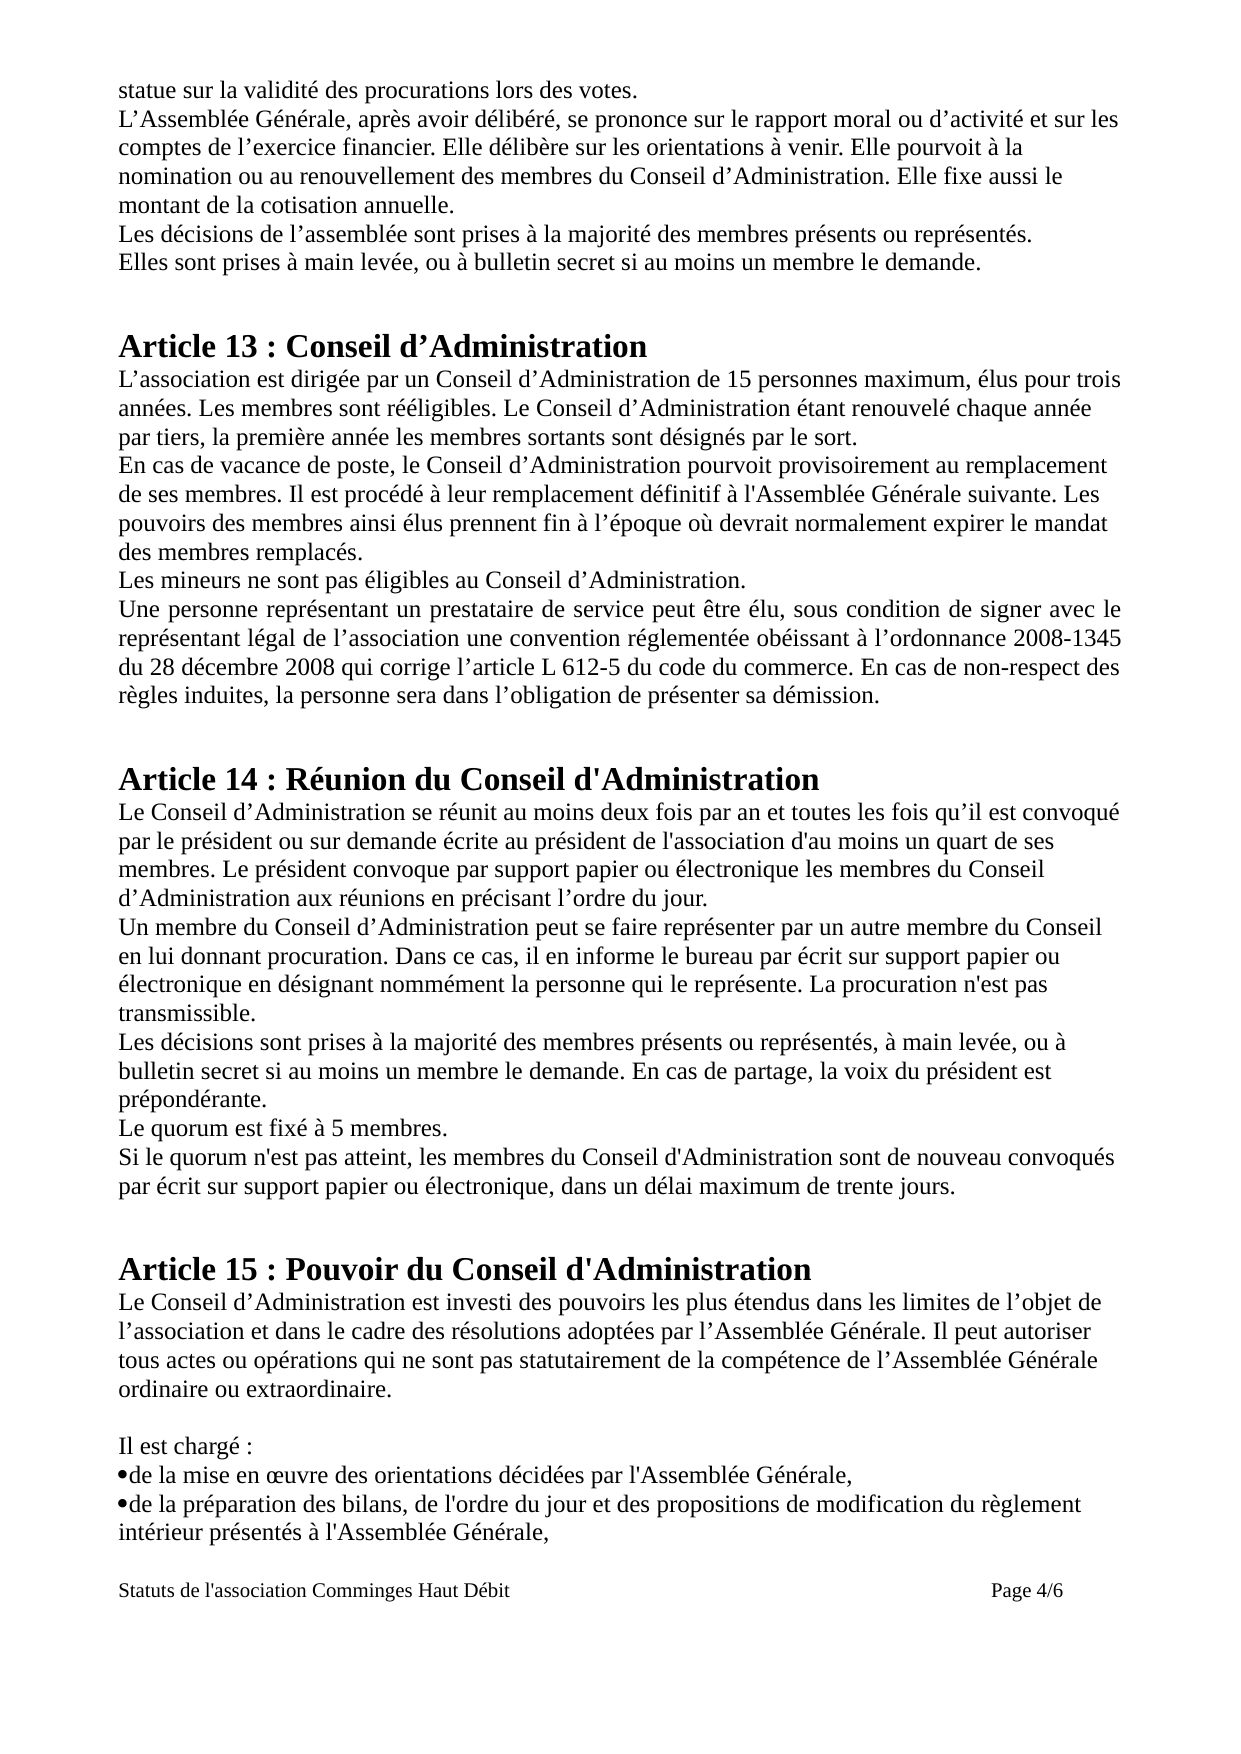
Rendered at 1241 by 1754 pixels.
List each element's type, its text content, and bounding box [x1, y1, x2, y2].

text Une personne représentant un prestataire de service peut être élu, sous condition de signer avec le représentant légal de l’association une convention réglementée obéissant à l’ordonnance 2008-1345 du 28 décembre 2008 qui corrige l’article L 612-5 du code du commerce. En cas de non-respect des règles induites, la personne sera dans l’obligation de présenter sa démission. [118, 594, 1122, 709]
text Les décisions de l’assemblée sont prises à la majorité des membres présents ou représentés. [118, 219, 1122, 247]
subtitle Article 13 : Conseil d’Administration [118, 326, 1122, 364]
list de la préparation des bilans, de l'ordre du jour et des propositions de modification du règlement intérieur présentés à l'Assemblée Générale, [118, 1489, 1122, 1546]
subtitle Article 15 : Pouvoir du Conseil d'Administration [118, 1249, 1122, 1287]
text Les mineurs ne sont pas éligibles au Conseil d’Administration. [118, 565, 1122, 594]
list de la mise en œuvre des orientations décidées par l'Assemblée Générale, [118, 1460, 1122, 1489]
subtitle Article 14 : Réunion du Conseil d'Administration [118, 759, 1122, 797]
text Le quorum est fixé à 5 membres. [118, 1113, 1122, 1142]
text Un membre du Conseil d’Administration peut se faire représenter par un autre membre du Conseil en lui donnant procuration. Dans ce cas, il en informe le bureau par écrit sur support papier ou électronique en désignant nommément la personne qui le représente. La procuration n'est pas transmissible. [118, 912, 1122, 1027]
text En cas de vacance de poste, le Conseil d’Administration pourvoit provisoirement au remplacement de ses membres. Il est procédé à leur remplacement définitif à l'Assemblée Générale suivante. Les pouvoirs des membres ainsi élus prennent fin à l’époque où devrait normalement expirer le mandat des membres remplacés. [118, 450, 1122, 565]
text Il est chargé : [118, 1431, 1122, 1460]
text Elles sont prises à main levée, ou à bulletin secret si au moins un membre le demande. [118, 247, 1122, 276]
text L’Assemblée Générale, après avoir délibéré, se prononce sur le rapport moral ou d’activité et sur les comptes de l’exercice financier. Elle délibère sur les orientations à venir. Elle pourvoit à la nomination ou au renouvellement des membres du Conseil d’Administration. Elle fixe aussi le montant de la cotisation annuelle. [118, 104, 1122, 219]
text Le Conseil d’Administration se réunit au moins deux fois par an et toutes les fois qu’il est convoqué par le président ou sur demande écrite au président de l'association d'au moins un quart de ses membres. Le président convoque par support papier ou électronique les membres du Conseil d’Administration aux réunions en précisant l’ordre du jour. [118, 797, 1122, 912]
text L’association est dirigée par un Conseil d’Administration de 15 personnes maximum, élus pour trois années. Les membres sont rééligibles. Le Conseil d’Administration étant renouvelé chaque année par tiers, la première année les membres sortants sont désignés par le sort. [118, 364, 1122, 450]
text Le Conseil d’Administration est investi des pouvoirs les plus étendus dans les limites de l’objet de l’association et dans le cadre des résolutions adoptées par l’Assemblée Générale. Il peut autoriser tous actes ou opérations qui ne sont pas statutairement de la compétence de l’Assemblée Générale ordinaire ou extraordinaire. [118, 1287, 1122, 1402]
text Si le quorum n'est pas atteint, les membres du Conseil d'Administration sont de nouveau convoqués par écrit sur support papier ou électronique, dans un délai maximum de trente jours. [118, 1142, 1122, 1199]
text Les décisions sont prises à la majorité des membres présents ou représentés, à main levée, ou à bulletin secret si au moins un membre le demande. En cas de partage, la voix du président est prépondérante. [118, 1027, 1122, 1113]
text statue sur la validité des procurations lors des votes. [118, 75, 1122, 104]
